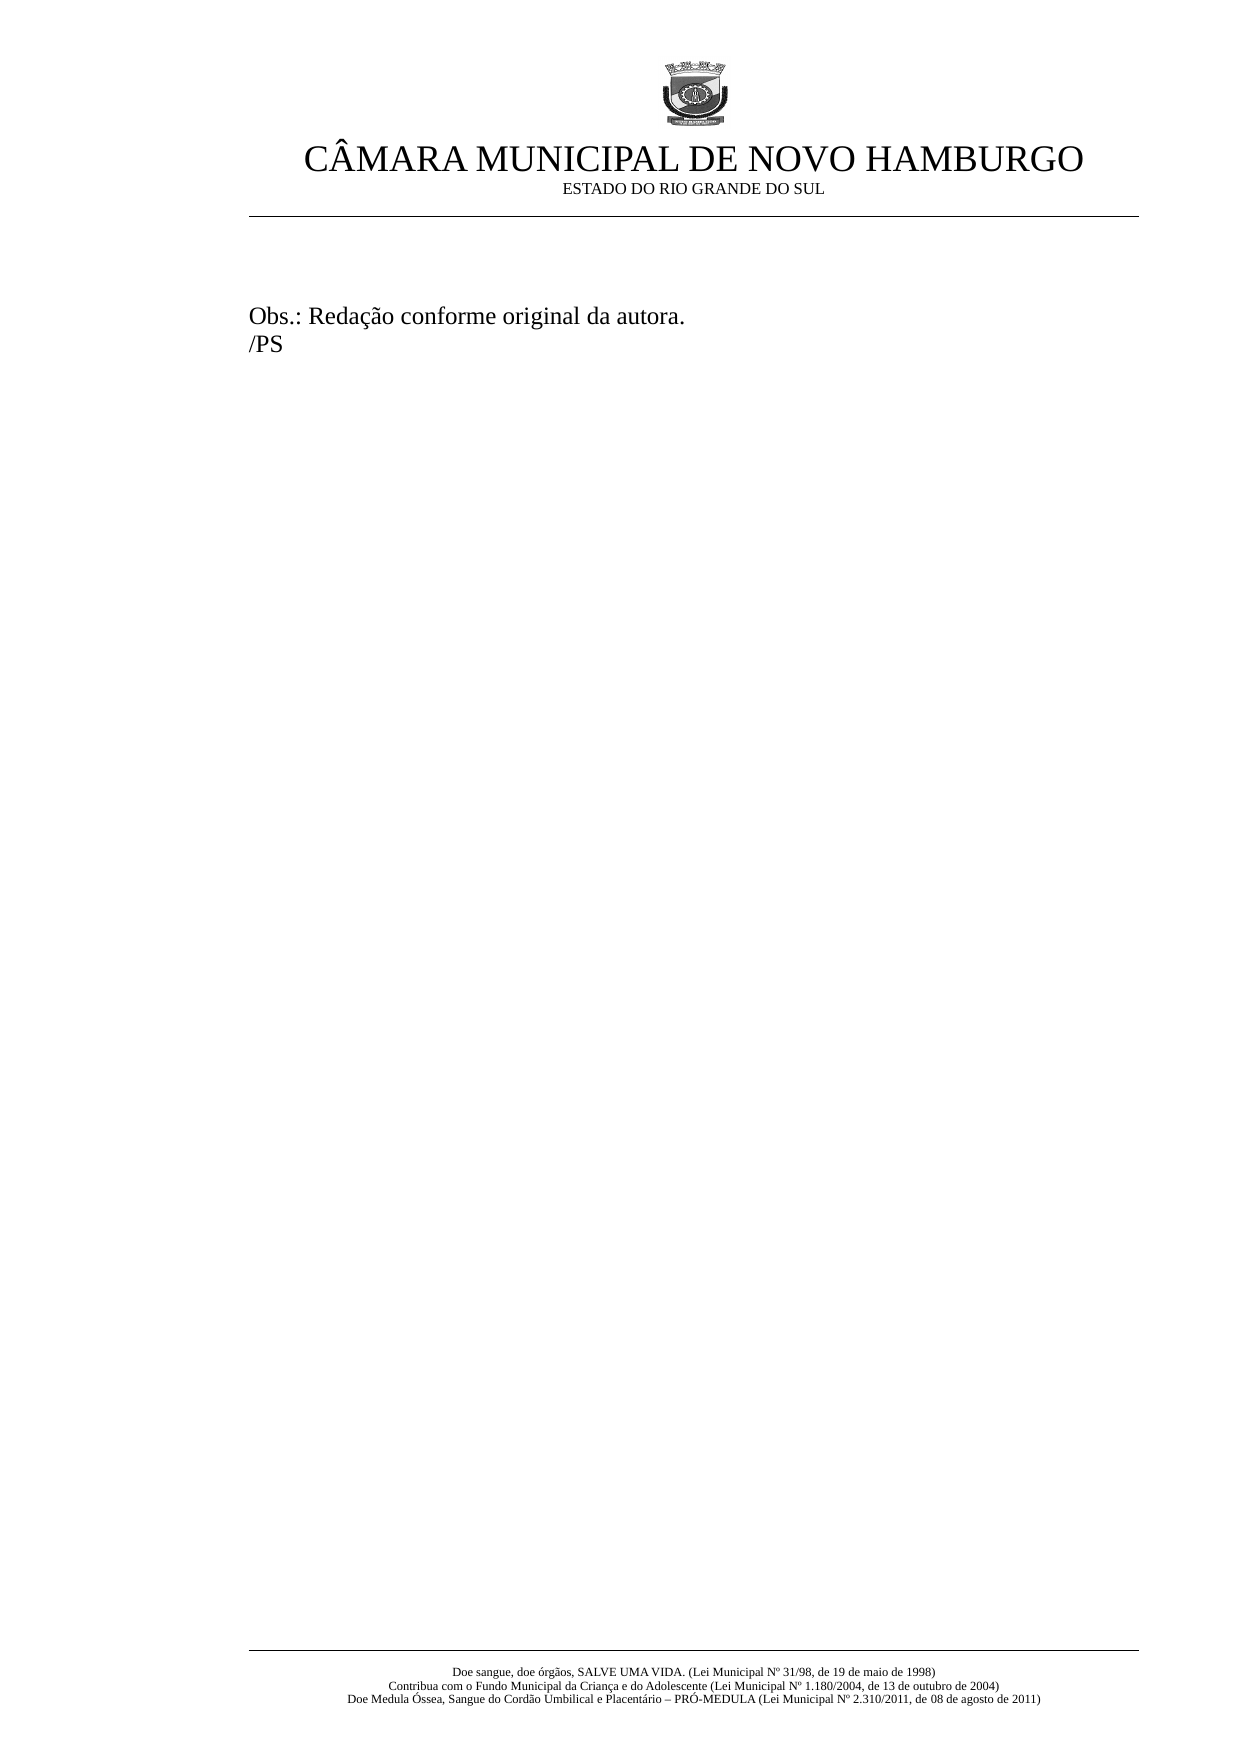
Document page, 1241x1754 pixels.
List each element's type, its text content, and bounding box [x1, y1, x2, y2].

text Obs.: Redação conforme original da autora. [248, 302, 1139, 330]
text /PS [248, 330, 1139, 358]
